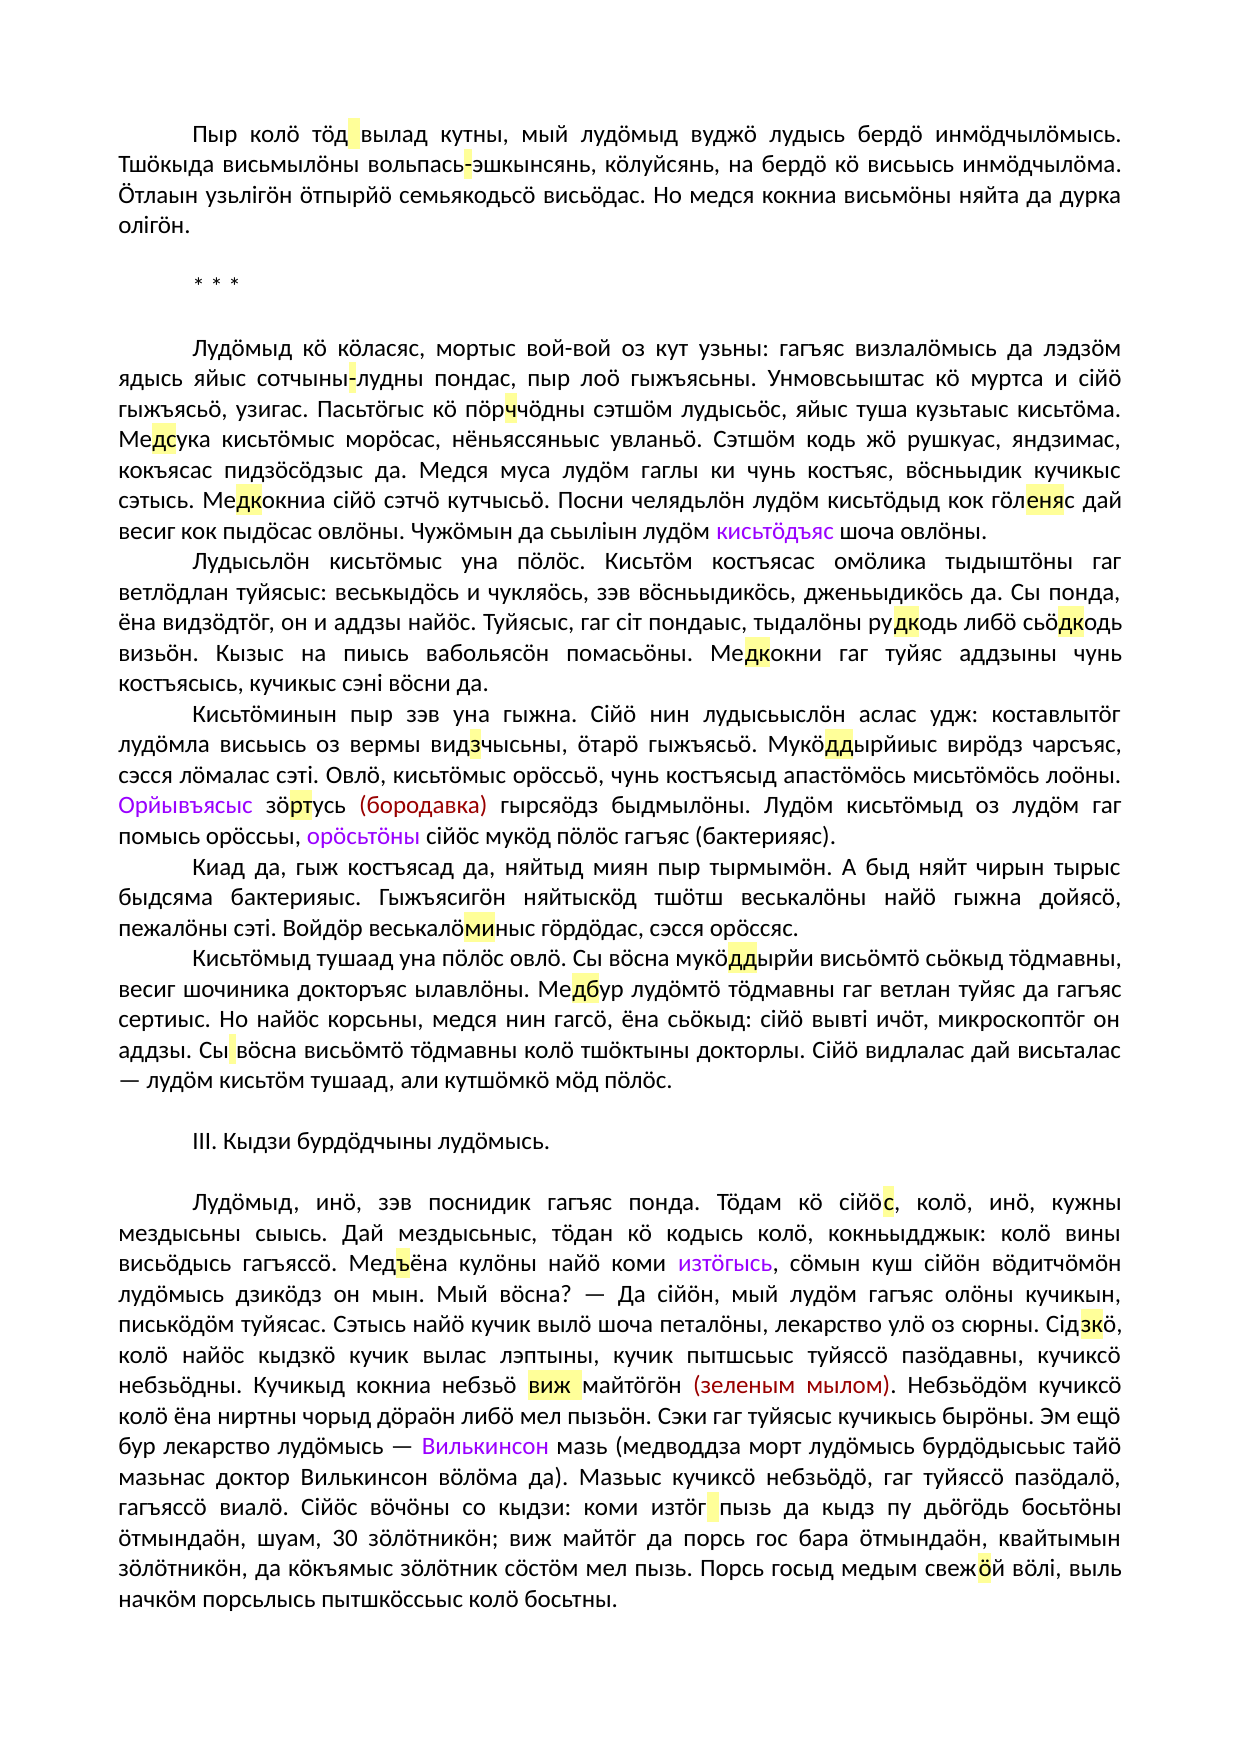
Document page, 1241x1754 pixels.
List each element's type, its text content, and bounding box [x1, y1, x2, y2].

text Кисьтӧмыд тушаад уна пӧлӧс овлӧ. Сы вӧсна мукӧддырйи висьӧмтӧ сьӧкыд тӧдмавны, весиг шочиника докторъяс ылавлӧны. Медбур лудӧмтӧ тӧдмавны гаг ветлан туйяс да гагъяс сертиыс. Но найӧс корсьны, медся нин гагсӧ, ёна сьӧкыд: сійӧ вывті ичӧт, микроскоптӧг он аддзы. Сы вӧсна висьӧмтӧ тӧдмавны колӧ тшӧктыны докторлы. Сійӧ видлалас дай висьталас — лудӧм кисьтӧм тушаад, али кутшӧмкӧ мӧд пӧлӧс. [118, 942, 1122, 1095]
text Киад да, гыж костъясад да, няйтыд миян пыр тырмымӧн. А быд няйт чирын тырыс быдсяма бактерияыс. Гыжъясигӧн няйтыскӧд тшӧтш веськалӧны найӧ гыжна дойясӧ, пежалӧны сэті. Войдӧр веськалӧминыс гӧрдӧдас, сэсся орӧссяс. [118, 851, 1122, 942]
text Лудысьлӧн кисьтӧмыс уна пӧлӧс. Кисьтӧм костъясас омӧлика тыдыштӧны гаг ветлӧдлан туйясыс: веськыдӧсь и чукляӧсь, зэв вӧсньыдикӧсь, дженьыдикӧсь да. Сы понда, ёна видзӧдтӧг, он и аддзы найӧс. Туйясыс, гаг сіт пондаыс, тыдалӧны рудкодь либӧ сьӧдкодь визьӧн. Кызыс на пиысь вабольясӧн помасьӧны. Медкокни гаг туйяс аддзыны чунь костъясысь, кучикыс сэні вӧсни да. [118, 545, 1122, 698]
text * * * [118, 271, 1122, 301]
text Кисьтӧминын пыр зэв уна гыжна. Сійӧ нин лудысьыслӧн аслас удж: коставлытӧг лудӧмла висьысь оз вермы видзчысьны, ӧтарӧ гыжъясьӧ. Мукӧддырйиыс вирӧдз чарсъяс, сэсся лӧмалас сэті. Овлӧ, кисьтӧмыс орӧссьӧ, чунь костъясыд апастӧмӧсь мисьтӧмӧсь лоӧны. Орйывъясыс зӧртусь (бородавка) гырсяӧдз быдмылӧны. Лудӧм кисьтӧмыд оз лудӧм гаг помысь орӧссьы, орӧсьтӧны сійӧс мукӧд пӧлӧс гагъяс (бактерияяс). [118, 698, 1122, 851]
text Лудӧмыд кӧ кӧласяс, мортыс вой-вой оз кут узьны: гагъяс визлалӧмысь да лэдзӧм ядысь яйыс сотчыны-лудны пондас, пыр лоӧ гыжъясьны. Унмовсьыштас кӧ муртса и сійӧ гыжъясьӧ, узигас. Пасьтӧгыс кӧ пӧрччӧдны сэтшӧм лудысьӧс, яйыс туша кузьтаыс кисьтӧма. Медсука кисьтӧмыс морӧсас, нёньяссяньыс увланьӧ. Сэтшӧм кодь жӧ рушкуас, яндзимас, кокъясас пидзӧсӧдзыс да. Медся муса лудӧм гаглы ки чунь костъяс, вӧсньыдик кучикыс сэтысь. Медкокниа сійӧ сэтчӧ кутчысьӧ. Посни челядьлӧн лудӧм кисьтӧдыд кок гӧленяс дай весиг кок пыдӧсас овлӧны. Чужӧмын да сьыліын лудӧм кисьтӧдъяс шоча овлӧны. [118, 332, 1122, 545]
text Лудӧмыд, инӧ, зэв поснидик гагъяс понда. Тӧдам кӧ сійӧс, колӧ, инӧ, кужны мездысьны сыысь. Дай мездысьныс, тӧдан кӧ кодысь колӧ, кокньыдджык: колӧ вины висьӧдысь гагъяссӧ. Медъёна кулӧны найӧ коми изтӧгысь, сӧмын куш сійӧн вӧдитчӧмӧн лудӧмысь дзикӧдз он мын. Мый вӧсна? — Да сійӧн, мый лудӧм гагъяс олӧны кучикын, писькӧдӧм туйясас. Сэтысь найӧ кучик вылӧ шоча петалӧны, лекарство улӧ оз сюрны. Сідзкӧ, колӧ найӧс кыдзкӧ кучик вылас лэптыны, кучик пытшсьыс туйяссӧ пазӧдавны, кучиксӧ небзьӧдны. Кучикыд кокниа небзьӧ виж майтӧгӧн (зеленым мылом). Небзьӧдӧм кучиксӧ колӧ ёна ниртны чорыд дӧраӧн либӧ мел пызьӧн. Сэки гаг туйясыс кучикысь бырӧны. Эм ещӧ бур лекарство лудӧмысь — Вилькинсон мазь (медводдза морт лудӧмысь бурдӧдысьыс тайӧ мазьнас доктор Вилькинсон вӧлӧма да). Мазьыс кучиксӧ небзьӧдӧ, гаг туйяссӧ пазӧдалӧ, гагъяссӧ виалӧ. Сійӧс вӧчӧны со кыдзи: коми изтӧг пызь да кыдз пу дьӧгӧдь босьтӧны ӧтмындаӧн, шуам, 30 зӧлӧтникӧн; виж майтӧг да порсь гос бара ӧтмындаӧн, квайтымын зӧлӧтникӧн, да кӧкъямыс зӧлӧтник сӧстӧм мел пызь. Порсь госыд медым свежӧй вӧлі, выль начкӧм порсьлысь пытшкӧссьыс колӧ босьтны. [118, 1186, 1122, 1614]
text ІІІ. Кыдзи бурдӧдчыны лудӧмысь. [118, 1125, 1122, 1156]
text Пыр колӧ тӧд вылад кутны, мый лудӧмыд вуджӧ лудысь бердӧ инмӧдчылӧмысь. Тшӧкыда висьмылӧны вольпась-эшкынсянь, кӧлуйсянь, на бердӧ кӧ висьысь инмӧдчылӧма. Ӧтлаын узьлігӧн ӧтпырйӧ семьякодьсӧ висьӧдас. Но медся кокниа висьмӧны няйта да дурка олігӧн. [118, 118, 1122, 240]
